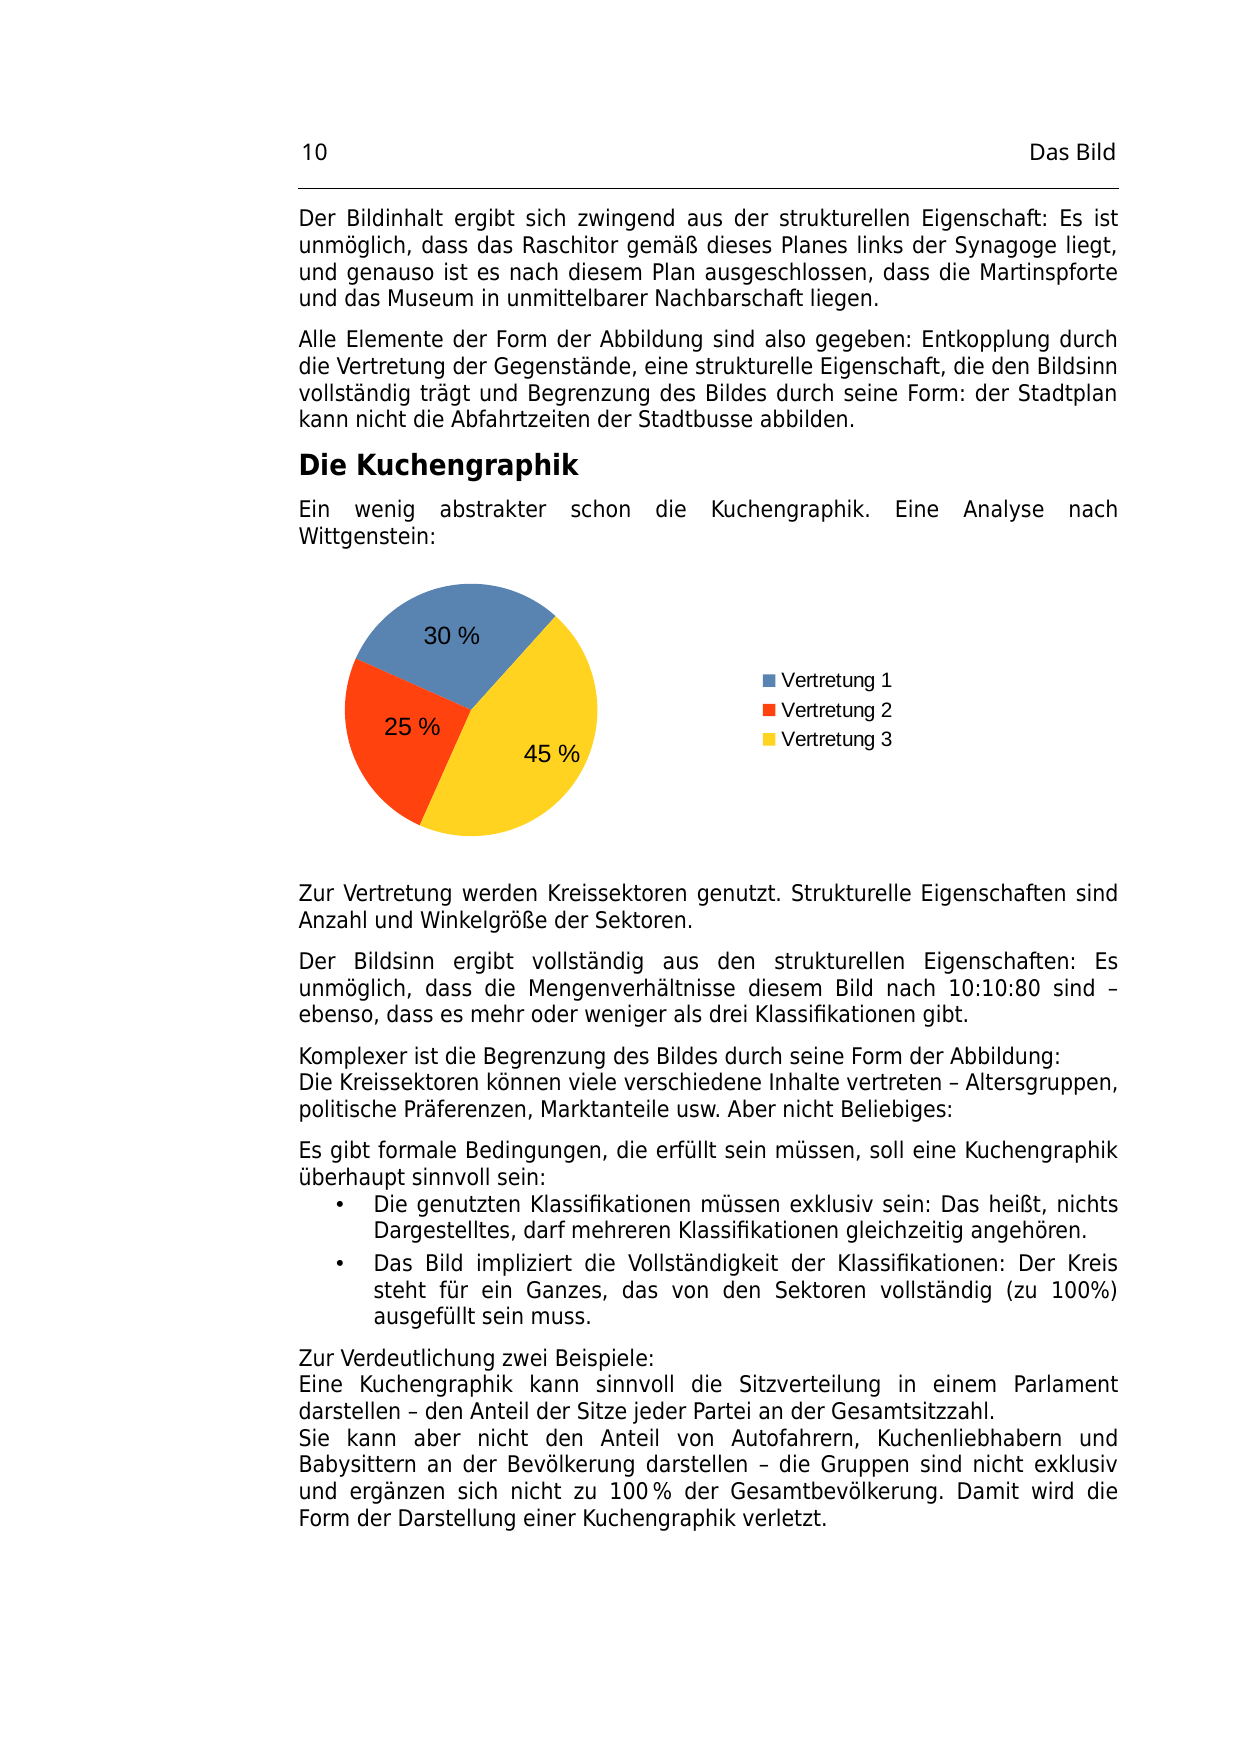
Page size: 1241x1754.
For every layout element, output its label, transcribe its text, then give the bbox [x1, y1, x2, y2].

text Sie kann aber nicht den Anteil von Autofahrern, Kuchenliebhabern und Babysittern an der Bevölkerung darstellen – die Gruppen sind nicht exklusiv und ergänzen sich nicht zu 100 % der Gesamtbevölkerung. Damit wird die Form der Darstellung einer Kuchengraphik verletzt. [298, 1425, 1119, 1532]
text Ein wenig abstrakter schon die Kuchengraphik. Eine Analyse nach Wittgenstein: [298, 496, 1119, 550]
text Der Bildinhalt ergibt sich zwingend aus der strukturellen Eigenschaft: Es ist unmöglich, dass das Raschitor gemäß dieses Planes links der Synagoge liegt, und genauso ist es nach diesem Plan ausgeschlossen, dass die Martinspforte und das Museum in unmittelbarer Nachbarschaft liegen. [298, 205, 1119, 312]
text Zur Verdeutlichung zwei Beispiele: [298, 1345, 1119, 1372]
text Es gibt formale Bedingungen, die erfüllt sein müssen, soll eine Kuchengraphik überhaupt sinnvoll sein: [298, 1137, 1119, 1191]
text Die Kreissektoren können viele verschiedene Inhalte vertreten – Altersgruppen, politische Präferenzen, Marktanteile usw. Aber nicht Beliebiges: [298, 1069, 1119, 1123]
text Eine Kuchengraphik kann sinnvoll die Sitzverteilung in einem Parlament darstellen – den Anteil der Sitze jeder Partei an der Gesamtsitzzahl. [298, 1372, 1119, 1425]
text Zur Vertretung werden Kreissektoren genutzt. Strukturelle Eigenschaften sind Anzahl und Winkelgröße der Sektoren. [278, 564, 1119, 934]
text Alle Elemente der Form der Abbildung sind also gegeben: Entkopplung durch die Vertretung der Gegenstände, eine strukturelle Eigenschaft, die den Bildsinn vollständig trägt und Begrenzung des Bildes durch seine Form: der Stadtplan kann nicht die Abfahrtzeiten der Stadtbusse abbilden. [298, 327, 1119, 433]
text Der Bildsinn ergibt vollständig aus den strukturellen Eigenschaften: Es unmöglich, dass die Mengenverhältnisse diesem Bild nach 10:10:80 sind – ebenso, dass es mehr oder weniger als drei Klassifikationen gibt. [298, 948, 1119, 1028]
list Das Bild impliziert die Vollständigkeit der Klassifikationen: Der Kreis steht für ein Ganzes, das von den Sektoren vollständig (zu 100%) ausgefüllt sein muss. [336, 1250, 1119, 1330]
text Die Kuchengraphik [298, 448, 1119, 482]
list Die genutzten Klassifikationen müssen exklusiv sein: Das heißt, nichts Dargestelltes, darf mehreren Klassifikationen gleich­zeitig angehören. [336, 1191, 1119, 1244]
text Komplexer ist die Begrenzung des Bildes durch seine Form der Abbildung: [298, 1043, 1119, 1069]
